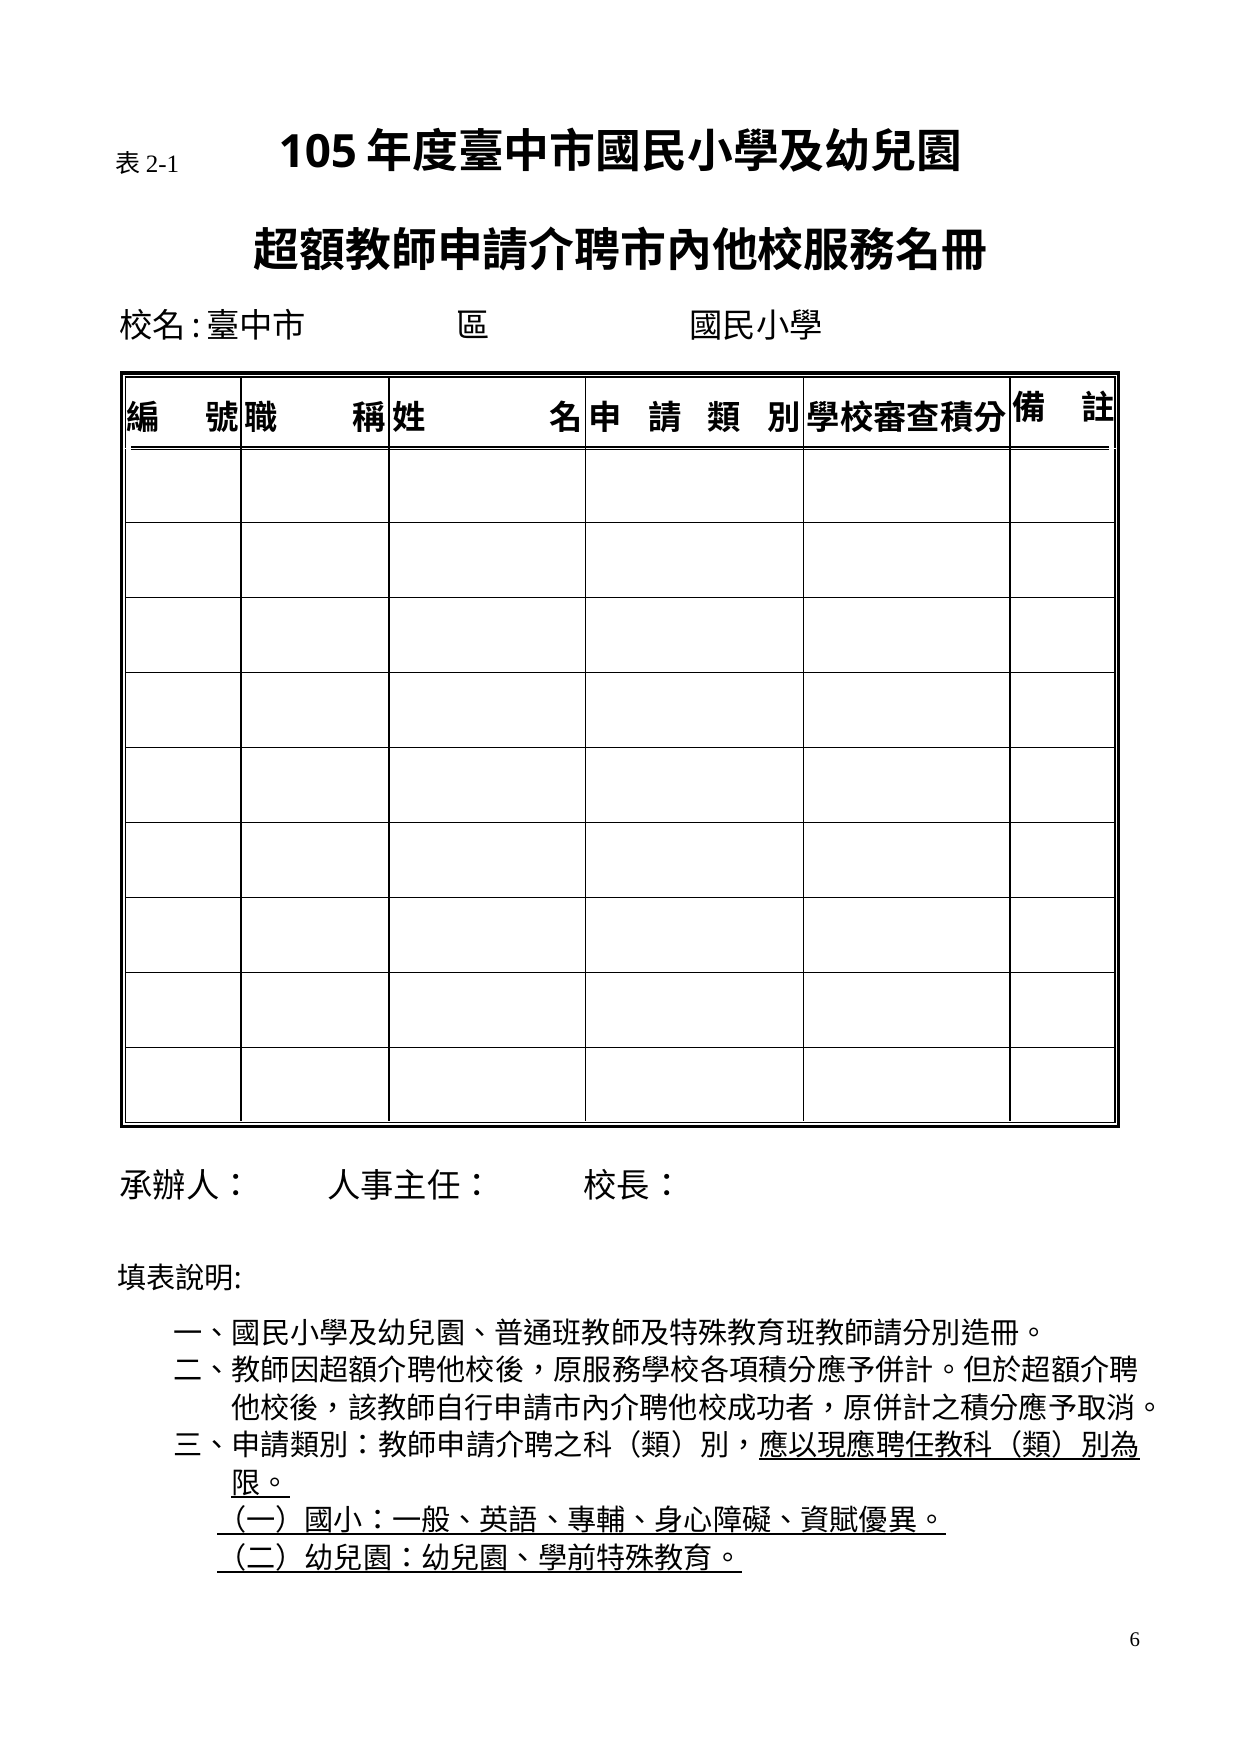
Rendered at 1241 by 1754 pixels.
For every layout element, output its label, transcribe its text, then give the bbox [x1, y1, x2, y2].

table_header 職稱 [242, 378, 388, 446]
table_cell [1011, 523, 1114, 596]
table_cell [586, 450, 803, 521]
table_cell [804, 450, 1009, 521]
table_cell [1011, 1048, 1114, 1121]
table_cell [1011, 598, 1114, 671]
table_cell [390, 673, 585, 746]
table_cell [1011, 748, 1114, 821]
table_cell [586, 673, 803, 746]
table_cell [586, 973, 803, 1046]
table_cell [586, 523, 803, 596]
table_cell [242, 673, 388, 746]
table_cell [126, 973, 240, 1046]
table_cell [126, 598, 240, 671]
table_header 申請類別 [586, 378, 803, 446]
table_cell [126, 898, 240, 971]
table_cell [126, 446, 240, 521]
table_cell [1011, 973, 1114, 1046]
table_cell [242, 450, 388, 521]
text 承辦人： 人事主任： 校長： [100, 1146, 1140, 1221]
table_cell [804, 523, 1009, 596]
table_header 編號 [126, 378, 240, 446]
table_cell [804, 898, 1009, 971]
table_cell [390, 898, 585, 971]
table_header 姓名 [390, 378, 585, 446]
table_cell [804, 1048, 1009, 1121]
table_cell [242, 823, 388, 896]
table_cell [390, 523, 585, 596]
text 三、申請類別：教師申請介聘之科（類）別，應以現應聘任教科（類）別為限。 [173, 1426, 1140, 1501]
table_cell [390, 450, 585, 521]
table_cell [242, 1048, 388, 1121]
table_cell [804, 973, 1009, 1046]
table_header 備註 [1011, 378, 1114, 446]
table_cell [242, 598, 388, 671]
text 校名:臺中市 區 國民小學 [119, 299, 1140, 347]
table_cell [1011, 898, 1114, 971]
table_cell [804, 748, 1009, 821]
table_cell [126, 1048, 240, 1121]
table_cell [390, 973, 585, 1046]
text 105年度臺中市國民小學及幼兒園 [100, 114, 1140, 181]
table_cell [586, 598, 803, 671]
table_cell [586, 748, 803, 821]
table_cell [126, 523, 240, 596]
table_cell [126, 823, 240, 896]
table_cell [804, 673, 1009, 746]
text （一）國小：一般、英語、專輔、身心障礙、資賦優異。 [100, 1501, 1140, 1538]
table_cell [804, 598, 1009, 671]
table_cell [390, 748, 585, 821]
text 超額教師申請介聘市內他校服務名冊 [100, 214, 1140, 280]
text 二、教師因超額介聘他校後，原服務學校各項積分應予併計。但於超額介聘他校後，該教師自行申請市內介聘他校成功者，原併計之積分應予取消。 [173, 1351, 1140, 1426]
table_cell [390, 823, 585, 896]
table_cell [1011, 446, 1115, 521]
table_cell [242, 898, 388, 971]
table_cell [1011, 823, 1114, 896]
table_cell [586, 1048, 803, 1121]
table_cell [242, 973, 388, 1046]
text 填表說明: [100, 1238, 1140, 1313]
table_cell [586, 823, 803, 896]
text 表2-1 [116, 143, 198, 179]
table_cell [390, 1048, 585, 1121]
text （二）幼兒園：幼兒園、學前特殊教育。 [100, 1538, 1140, 1576]
table_cell [242, 523, 388, 596]
table_cell [804, 823, 1009, 896]
table_cell [126, 748, 240, 821]
table_cell [126, 673, 240, 746]
table_cell [586, 898, 803, 971]
table_header 學校審查積分 [804, 378, 1009, 446]
table_cell [390, 598, 585, 671]
table_cell [242, 748, 388, 821]
text 一、國民小學及幼兒園、普通班教師及特殊教育班教師請分別造冊。 [100, 1313, 1140, 1351]
table_cell [1011, 673, 1114, 746]
